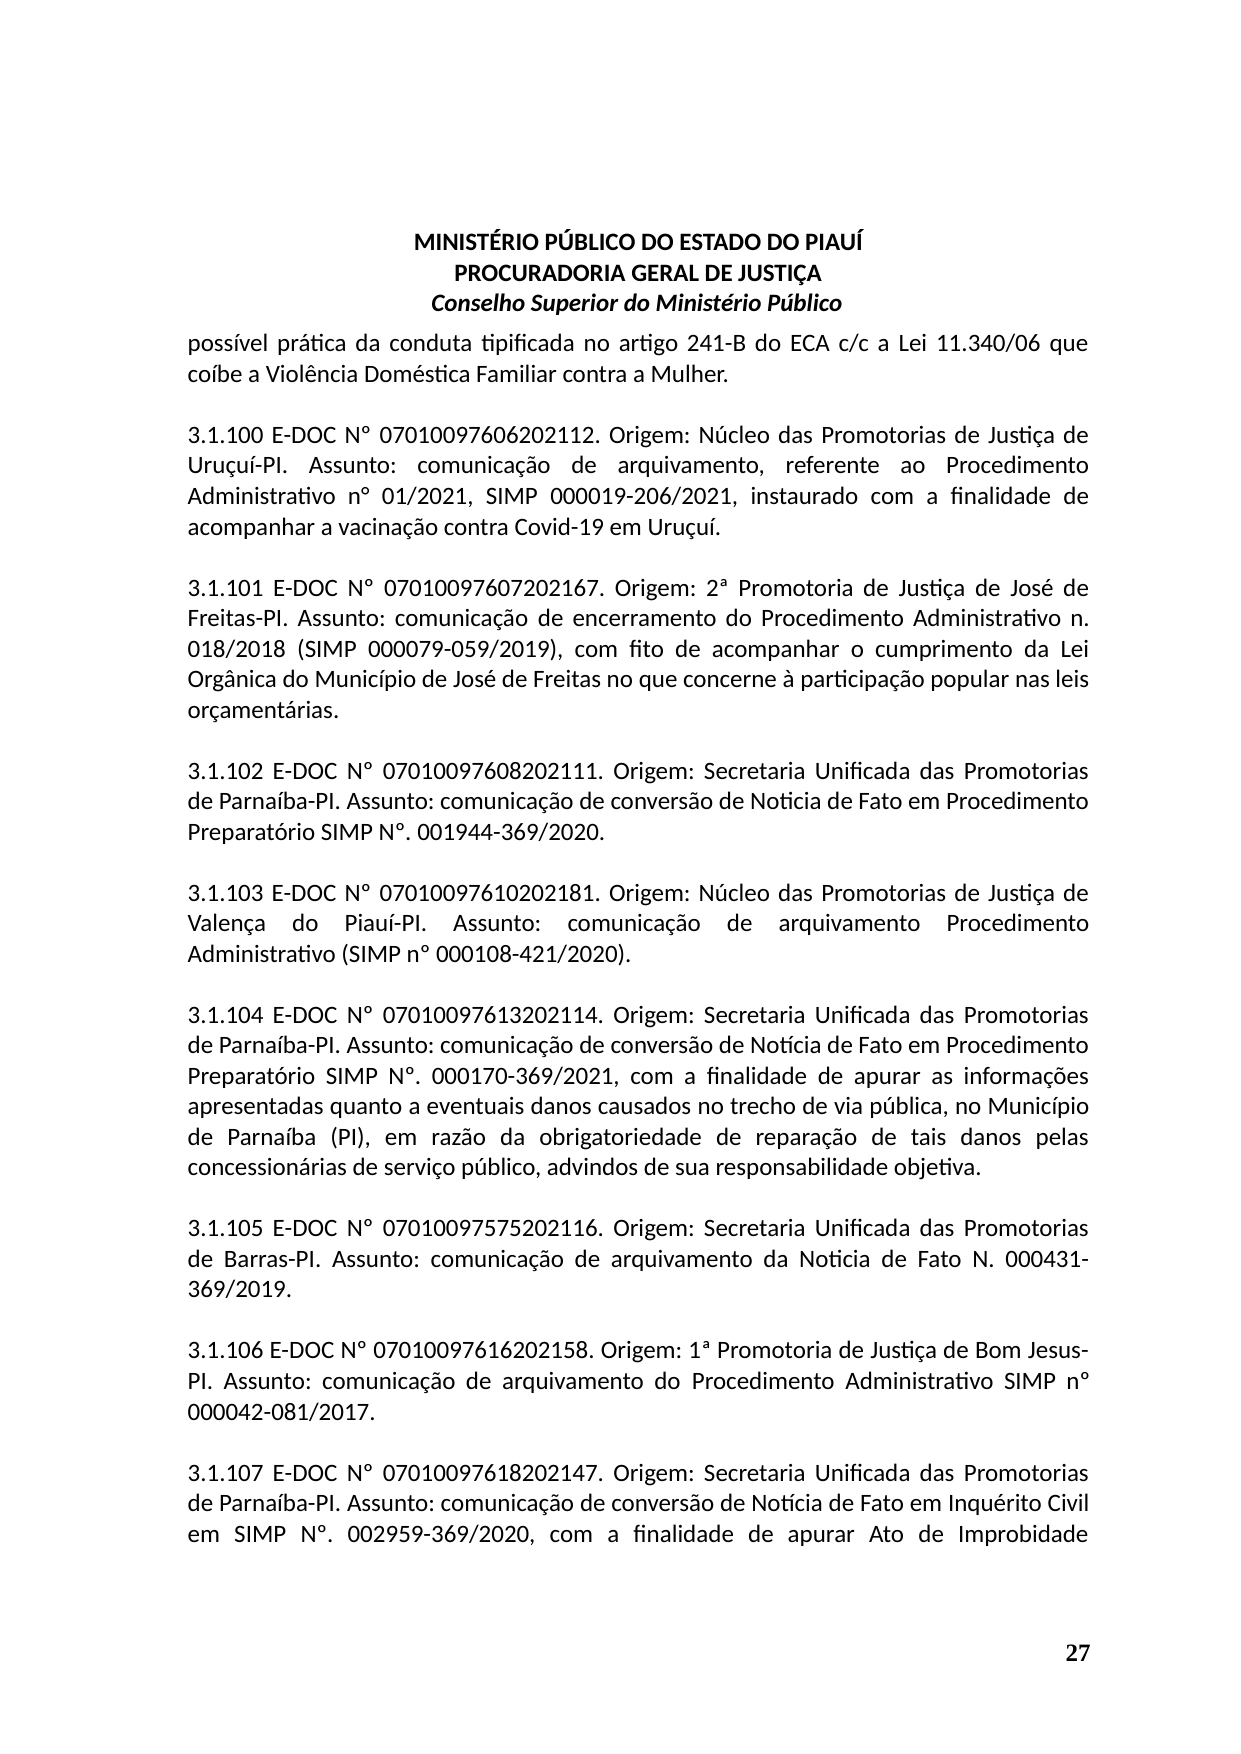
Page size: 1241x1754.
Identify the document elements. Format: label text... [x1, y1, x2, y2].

text 3.1.104 E-DOC Nº 07010097613202114. Origem: Secretaria Unificada das Promotorias de Parnaíba-PI. Assunto: comunicação de conversão de Notícia de Fato em Procedimento Preparatório SIMP Nº. 000170-369/2021, com a finalidade de apurar as informações apresentadas quanto a eventuais danos causados no trecho de via pública, no Município de Parnaíba (PI), em razão da obrigatoriedade de reparação de tais danos pelas concessionárias de serviço público, advindos de sua responsabilidade objetiva. [187, 999, 1090, 1182]
text 3.1.102 E-DOC Nº 07010097608202111. Origem: Secretaria Unificada das Promotorias de Parnaíba-PI. Assunto: comunicação de conversão de Noticia de Fato em Procedimento Preparatório SIMP Nº. 001944-369/2020. [187, 755, 1090, 846]
text 3.1.106 E-DOC Nº 07010097616202158. Origem: 1ª Promotoria de Justiça de Bom Jesus-PI. Assunto: comunicação de arquivamento do Procedimento Administrativo SIMP nº 000042-081/2017. [187, 1335, 1090, 1426]
text possível prática da conduta tipificada no artigo 241-B do ECA c/c a Lei 11.340/06 que coíbe a Violência Doméstica Familiar contra a Mulher. [187, 327, 1090, 388]
text 3.1.107 E-DOC Nº 07010097618202147. Origem: Secretaria Unificada das Promotorias de Parnaíba-PI. Assunto: comunicação de conversão de Notícia de Fato em Inquérito Civil em SIMP Nº. 002959-369/2020, com a finalidade de apurar Ato de Improbidade [187, 1457, 1090, 1548]
text 3.1.103 E-DOC Nº 07010097610202181. Origem: Núcleo das Promotorias de Justiça de Valença do Piauí-PI. Assunto: comunicação de arquivamento Procedimento Administrativo (SIMP nº 000108-421/2020). [187, 877, 1090, 968]
text 3.1.100 E-DOC Nº 07010097606202112. Origem: Núcleo das Promotorias de Justiça de Uruçuí-PI. Assunto: comunicação de arquivamento, referente ao Procedimento Administrativo n° 01/2021, SIMP 000019-206/2021, instaurado com a finalidade de acompanhar a vacinação contra Covid-19 em Uruçuí. [187, 419, 1090, 541]
text 3.1.101 E-DOC Nº 07010097607202167. Origem: 2ª Promotoria de Justiça de José de Freitas-PI. Assunto: comunicação de encerramento do Procedimento Administrativo n. 018/2018 (SIMP 000079-059/2019), com fito de acompanhar o cumprimento da Lei Orgânica do Município de José de Freitas no que concerne à participação popular nas leis orçamentárias. [187, 572, 1090, 724]
text 3.1.105 E-DOC Nº 07010097575202116. Origem: Secretaria Unificada das Promotorias de Barras-PI. Assunto: comunicação de arquivamento da Noticia de Fato N. 000431- 369/2019. [187, 1213, 1090, 1304]
